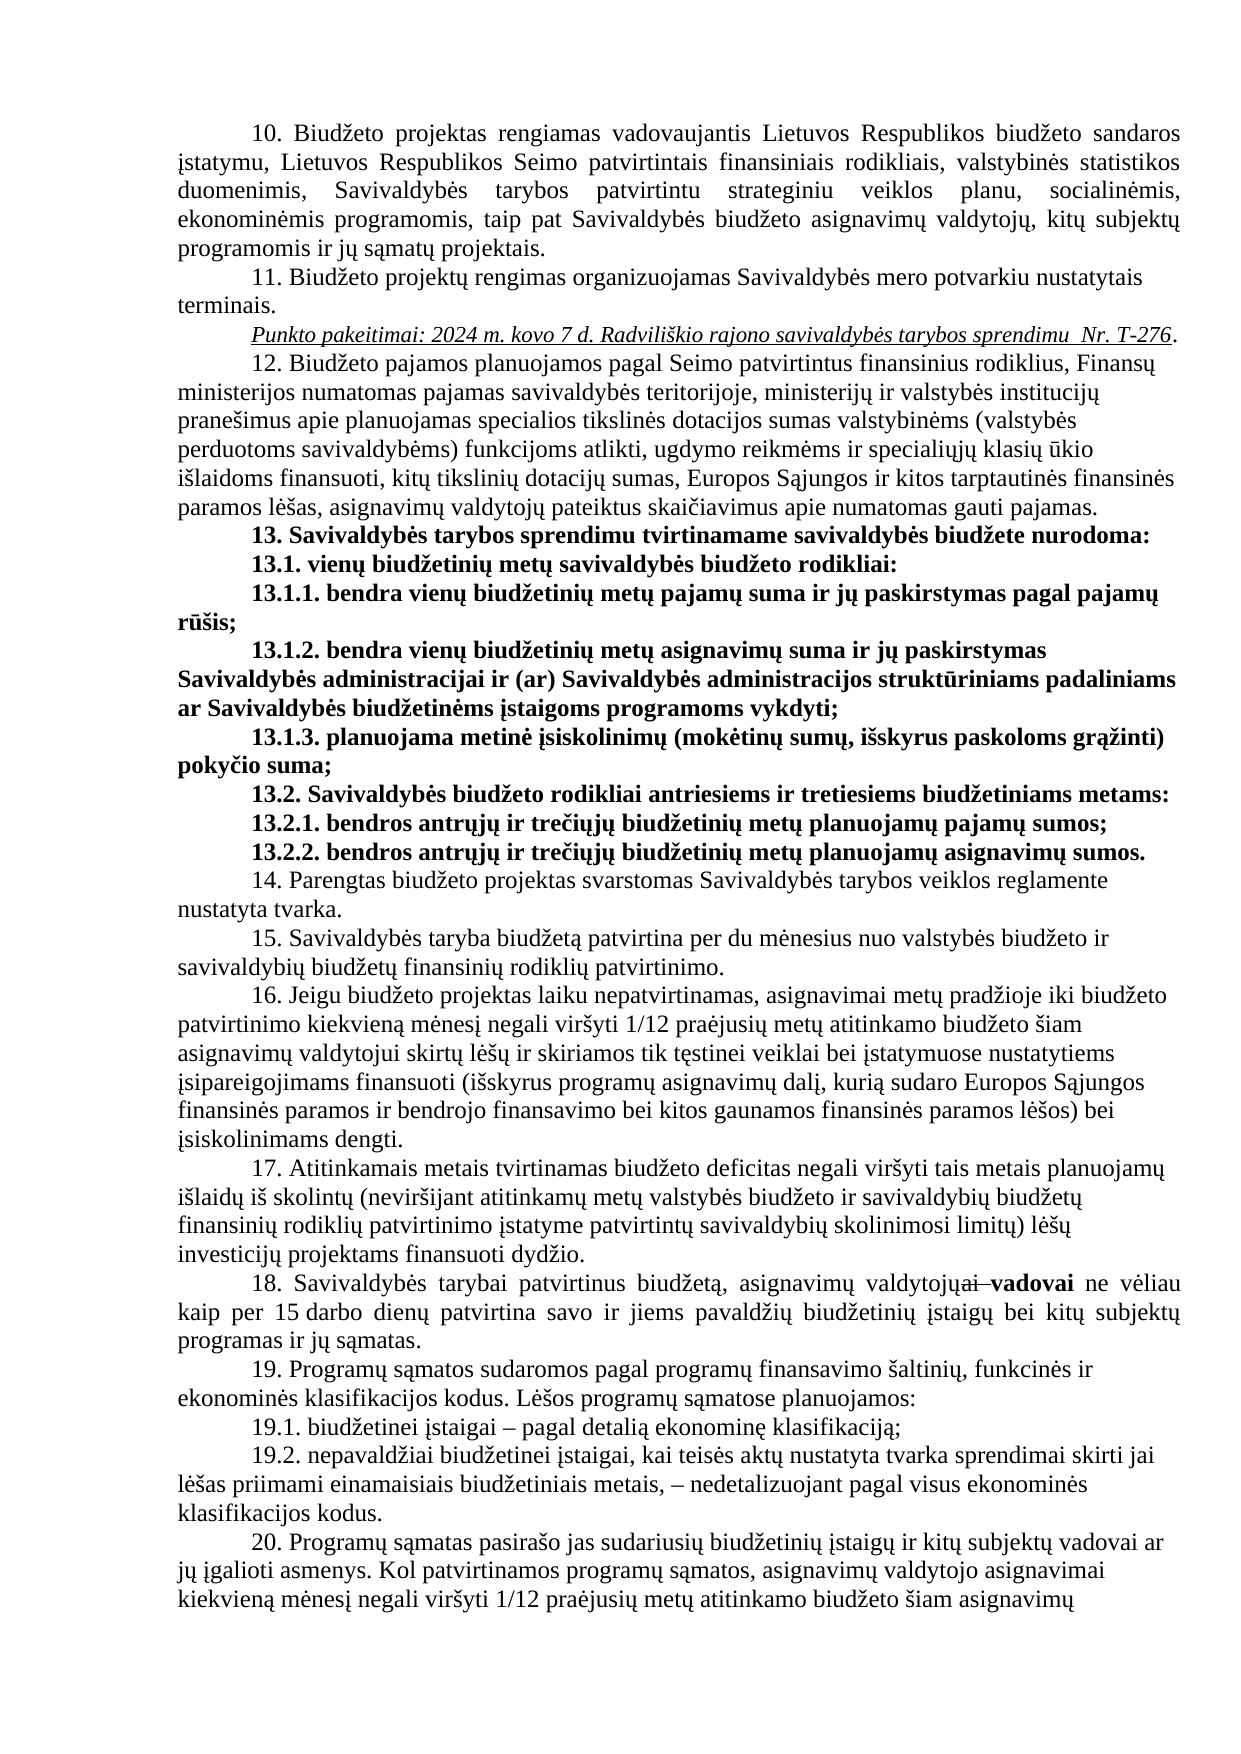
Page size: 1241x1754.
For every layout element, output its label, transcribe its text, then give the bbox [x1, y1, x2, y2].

text 13.1.3. planuojama metinė įsiskolinimų (mokėtinų sumų, išskyrus paskoloms grąžinti) pokyčio suma; [177, 722, 1181, 779]
text 13.2.1. bendros antrųjų ir trečiųjų biudžetinių metų planuojamų pajamų sumos; [177, 808, 1181, 837]
text 12. Biudžeto pajamos planuojamos pagal Seimo patvirtintus finansinius rodiklius, Finansų ministerijos numatomas pajamas savivaldybės teritorijoje, ministerijų ir valstybės institucijų pranešimus apie planuojamas specialios tikslinės dotacijos sumas valstybinėms (valstybės perduotoms savivaldybėms) funkcijoms atlikti, ugdymo reikmėms ir specialiųjų klasių ūkio išlaidoms finansuoti, kitų tikslinių dotacijų sumas, Europos Sąjungos ir kitos tarptautinės finansinės paramos lėšas, asignavimų valdytojų pateiktus skaičiavimus apie numatomas gauti pajamas. [177, 348, 1181, 521]
text 19. Programų sąmatos sudaromos pagal programų finansavimo šaltinių, funkcinės ir ekonominės klasifikacijos kodus. Lėšos programų sąmatose planuojamos: [177, 1354, 1181, 1412]
text 13.1.2. bendra vienų biudžetinių metų asignavimų suma ir jų paskirstymas Savivaldybės administracijai ir (ar) Savivaldybės administracijos struktūriniams padaliniams ar Savivaldybės biudžetinėms įstaigoms programoms vykdyti; [177, 636, 1181, 722]
text 14. Parengtas biudžeto projektas svarstomas Savivaldybės tarybos veiklos reglamente nustatyta tvarka. [177, 866, 1181, 923]
text 20. Programų sąmatas pasirašo jas sudariusių biudžetinių įstaigų ir kitų subjektų vadovai ar jų įgalioti asmenys. Kol patvirtinamos programų sąmatos, asignavimų valdytojo asignavimai kiekvieną mėnesį negali viršyti 1/12 praėjusių metų atitinkamo biudžeto šiam asignavimų [177, 1527, 1181, 1613]
text 18. Savivaldybės tarybai patvirtinus biudžetą, asignavimų valdytojųai vadovai ne vėliau kaip per 15 darbo dienų patvirtina savo ir jiems pavaldžių biudžetinių įstaigų bei kitų subjektų programas ir jų sąmatas. [177, 1268, 1181, 1354]
text 19.1. biudžetinei įstaigai – pagal detalią ekonominę klasifikaciją; [177, 1412, 1181, 1441]
text 19.2. nepavaldžiai biudžetinei įstaigai, kai teisės aktų nustatyta tvarka sprendimai skirti jai lėšas priimami einamaisiais biudžetiniais metais, – nedetalizuojant pagal visus ekonominės klasifikacijos kodus. [177, 1441, 1181, 1527]
text 10. Biudžeto projektas rengiamas vadovaujantis Lietuvos Respublikos biudžeto sandaros įstatymu, Lietuvos Respublikos Seimo patvirtintais finansiniais rodikliais, valstybinės statistikos duomenimis, Savivaldybės tarybos patvirtintu strateginiu veiklos planu, socialinėmis, ekonominėmis programomis, taip pat Savivaldybės biudžeto asignavimų valdytojų, kitų subjektų programomis ir jų sąmatų projektais. [177, 118, 1181, 262]
text 13.2. Savivaldybės biudžeto rodikliai antriesiems ir tretiesiems biudžetiniams metams: [177, 779, 1181, 808]
text 17. Atitinkamais metais tvirtinamas biudžeto deficitas negali viršyti tais metais planuojamų išlaidų iš skolintų (neviršijant atitinkamų metų valstybės biudžeto ir savivaldybių biudžetų finansinių rodiklių patvirtinimo įstatyme patvirtintų savivaldybių skolinimosi limitų) lėšų investicijų projektams finansuoti dydžio. [177, 1153, 1181, 1268]
text Punkto pakeitimai: 2024 m. kovo 7 d. Radviliškio rajono savivaldybės tarybos sprendimu Nr. T-276. [177, 319, 1181, 348]
text 11. Biudžeto projektų rengimas organizuojamas Savivaldybės mero potvarkiu nustatytais terminais. [177, 262, 1181, 319]
text 13.2.2. bendros antrųjų ir trečiųjų biudžetinių metų planuojamų asignavimų sumos. [177, 837, 1181, 866]
text 16. Jeigu biudžeto projektas laiku nepatvirtinamas, asignavimai metų pradžioje iki biudžeto patvirtinimo kiekvieną mėnesį negali viršyti 1/12 praėjusių metų atitinkamo biudžeto šiam asignavimų valdytojui skirtų lėšų ir skiriamos tik tęstinei veiklai bei įstatymuose nustatytiems įsipareigojimams finansuoti (išskyrus programų asignavimų dalį, kurią sudaro Europos Sąjungos finansinės paramos ir bendrojo finansavimo bei kitos gaunamos finansinės paramos lėšos) bei įsiskolinimams dengti. [177, 981, 1181, 1153]
text 15. Savivaldybės taryba biudžetą patvirtina per du mėnesius nuo valstybės biudžeto ir savivaldybių biudžetų finansinių rodiklių patvirtinimo. [177, 923, 1181, 981]
text 13.1.1. bendra vienų biudžetinių metų pajamų suma ir jų paskirstymas pagal pajamų rūšis; [177, 578, 1181, 636]
text 13. Savivaldybės tarybos sprendimu tvirtinamame savivaldybės biudžete nurodoma: [177, 521, 1181, 549]
text 13.1. vienų biudžetinių metų savivaldybės biudžeto rodikliai: [177, 549, 1181, 578]
